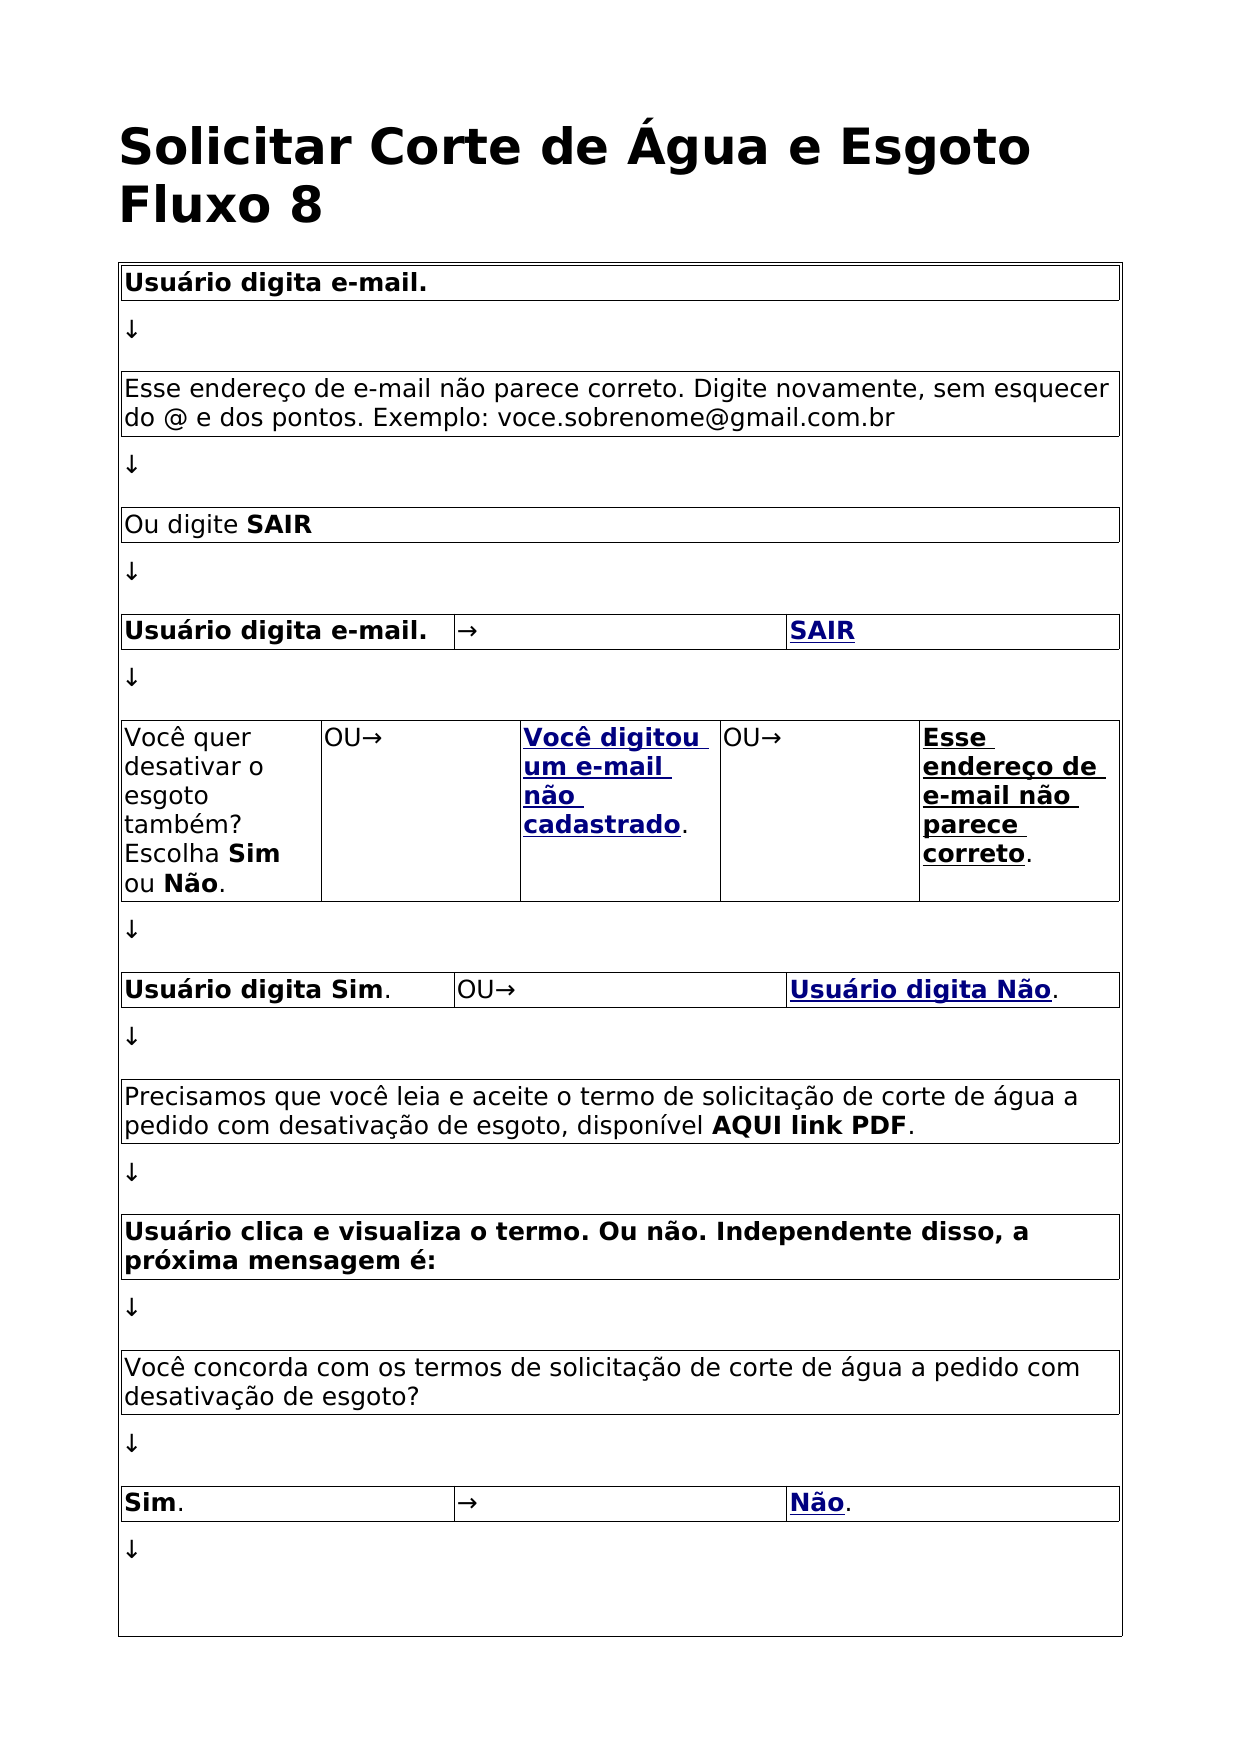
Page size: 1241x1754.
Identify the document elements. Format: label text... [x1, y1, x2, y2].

table_header Usuário digita e-mail. [122, 266, 1119, 300]
table_header Usuário digita e-mail. [122, 615, 454, 648]
table_header OU→ [721, 721, 919, 901]
table_header Usuário digita Sim. [122, 973, 454, 1007]
table_header Esse endereço de e-mail não parece correto. Digite novamente, sem esquecer do @ e dos pontos. Exemplo: voce.sobrenome@gmail.com.br [122, 372, 1119, 436]
table_header → [455, 615, 786, 648]
table_header Não. [787, 1487, 1119, 1521]
table_header Usuário digita Não. [787, 973, 1119, 1007]
subtitle Solicitar Corte de Água e Esgoto Fluxo 8 [118, 118, 1122, 234]
table_header Esse endereço de e-mail não parece correto. [920, 721, 1119, 901]
table_header SAIR [787, 615, 1119, 648]
table_header Você concorda com os termos de solicitação de corte de água a pedido com desativação de esgoto? [122, 1351, 1119, 1414]
table_header Precisamos que você leia e aceite o termo de solicitação de corte de água a pedido com desativação de esgoto, disponível AQUI link PDF. [122, 1080, 1119, 1143]
table_header ↓ ↓ ↓ ↓ ↓ ↓ ↓ ↓ ↓ ↓ [119, 263, 1122, 1636]
table_header Você quer desativar o esgoto também? Escolha Sim ou Não. [122, 721, 321, 901]
table_header Usuário clica e visualiza o termo. Ou não. Independente disso, a próxima mensagem é: [122, 1215, 1119, 1278]
table_header Sim. [122, 1487, 454, 1521]
table_header Ou digite SAIR [122, 508, 1119, 542]
table_header OU→ [455, 973, 786, 1007]
table_header OU→ [322, 721, 520, 901]
table_header Você digitou um e-mail não cadastrado. [521, 721, 720, 901]
table_header → [455, 1487, 786, 1521]
